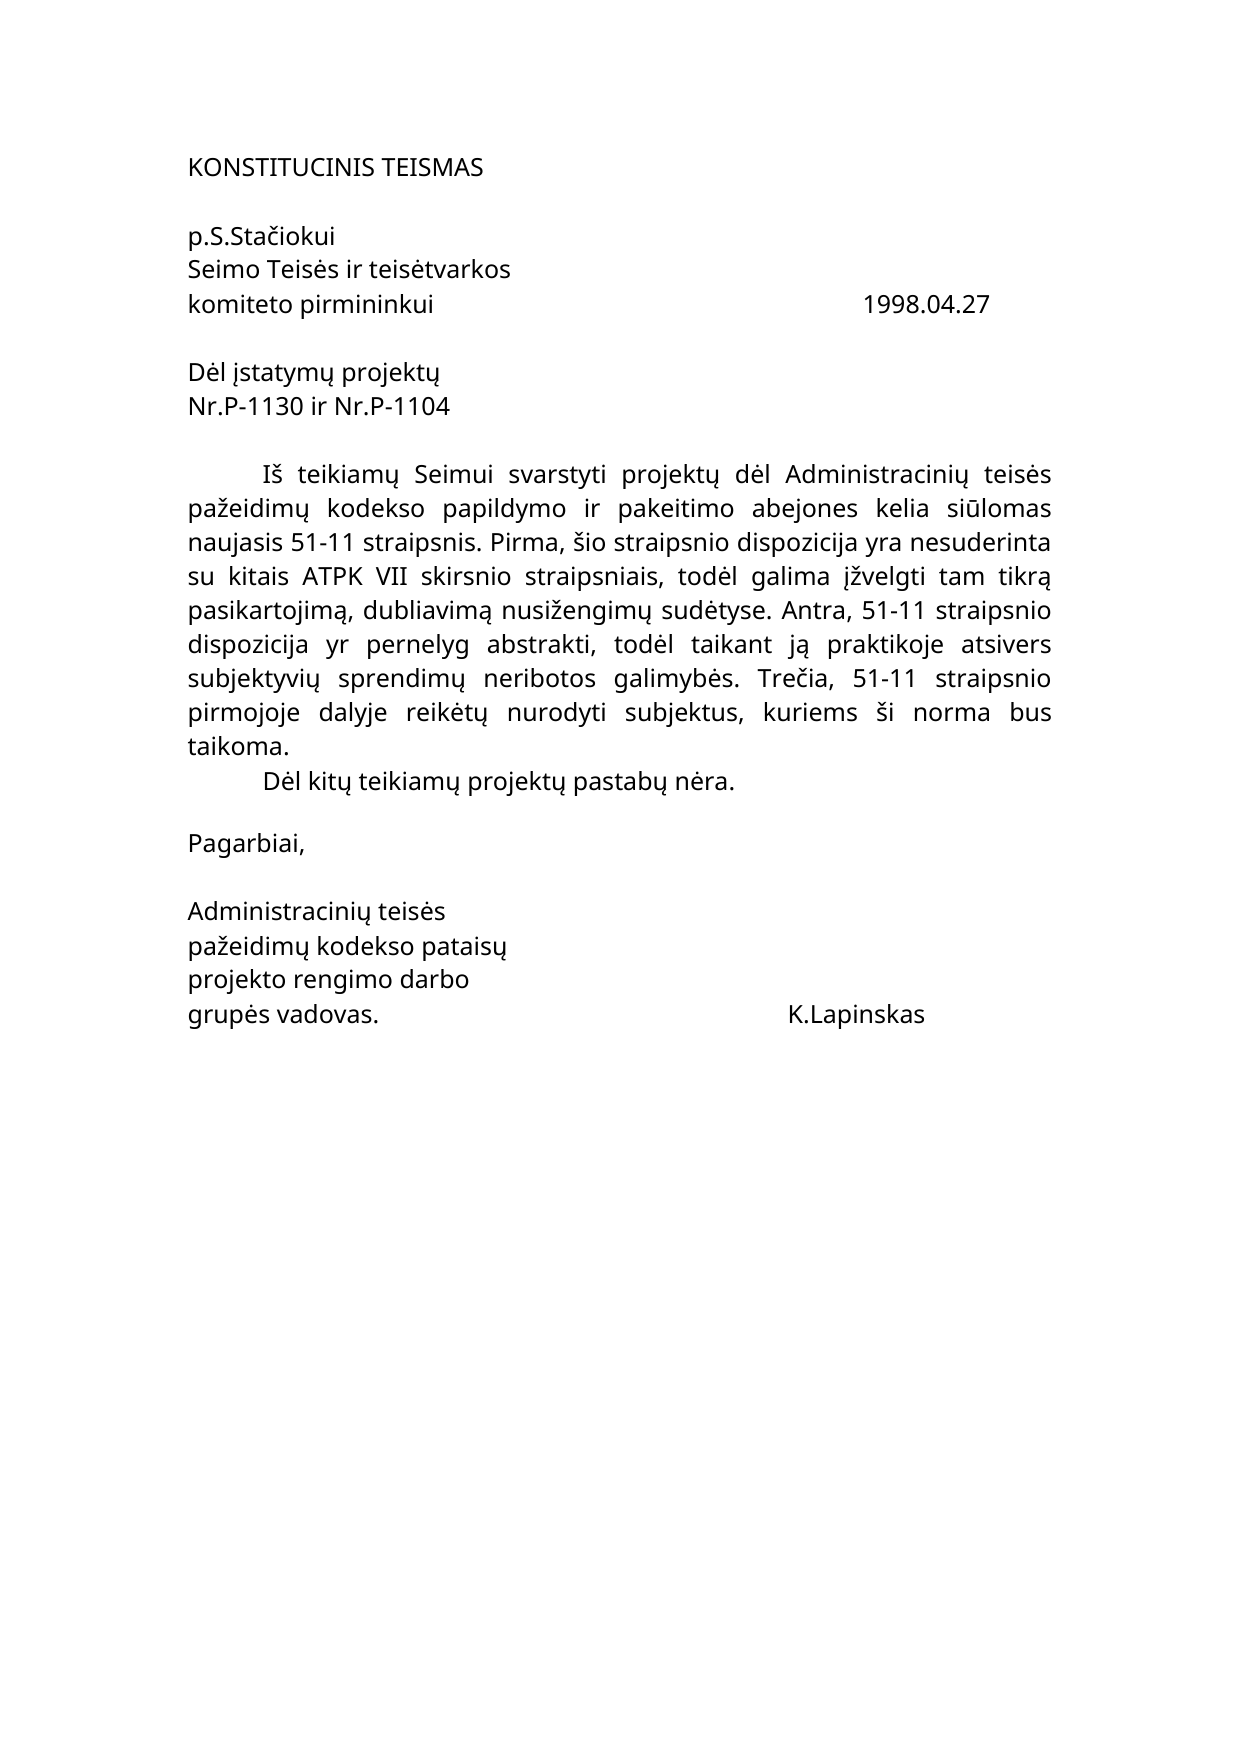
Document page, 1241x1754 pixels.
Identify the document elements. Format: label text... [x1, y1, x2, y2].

text Iš teikiamų Seimui svarstyti projektų dėl Administracinių teisės pažeidimų kodekso papildymo ir pakeitimo abejones kelia siūlomas naujasis 51-11 straipsnis. Pirma, šio straipsnio dispozicija yra nesuderinta su kitais ATPK VII skirsnio straipsniais, todėl galima įžvelgti tam tikrą pasikartojimą, dubliavimą nusižengimų sudėtyse. Antra, 51-11 straipsnio dispozicija yr pernelyg abstrakti, todėl taikant ją praktikoje atsivers subjektyvių sprendimų neribotos galimybės. Trečia, 51-11 straipsnio pirmojoje dalyje reikėtų nurodyti subjektus, kuriems ši norma bus taikoma. [187, 457, 1053, 763]
text p.S.Stačiokui [187, 218, 1053, 252]
text KONSTITUCINIS TEISMAS [187, 150, 1053, 184]
text Administracinių teisės [187, 894, 1053, 928]
text Dėl kitų teikiamų projektų pastabų nėra. [187, 763, 1053, 797]
text pažeidimų kodekso pataisų [187, 928, 1053, 962]
text komiteto pirmininkui 1998.04.27 [187, 286, 1053, 320]
text Nr.P-1130 ir Nr.P-1104 [187, 388, 1053, 422]
text Seimo Teisės ir teisėtvarkos [187, 252, 1053, 286]
text projekto rengimo darbo [187, 962, 1053, 996]
text Pagarbiai, [187, 826, 1053, 860]
text Dėl įstatymų projektų [187, 354, 1053, 388]
text grupės vadovas. K.Lapinskas [187, 996, 1053, 1030]
